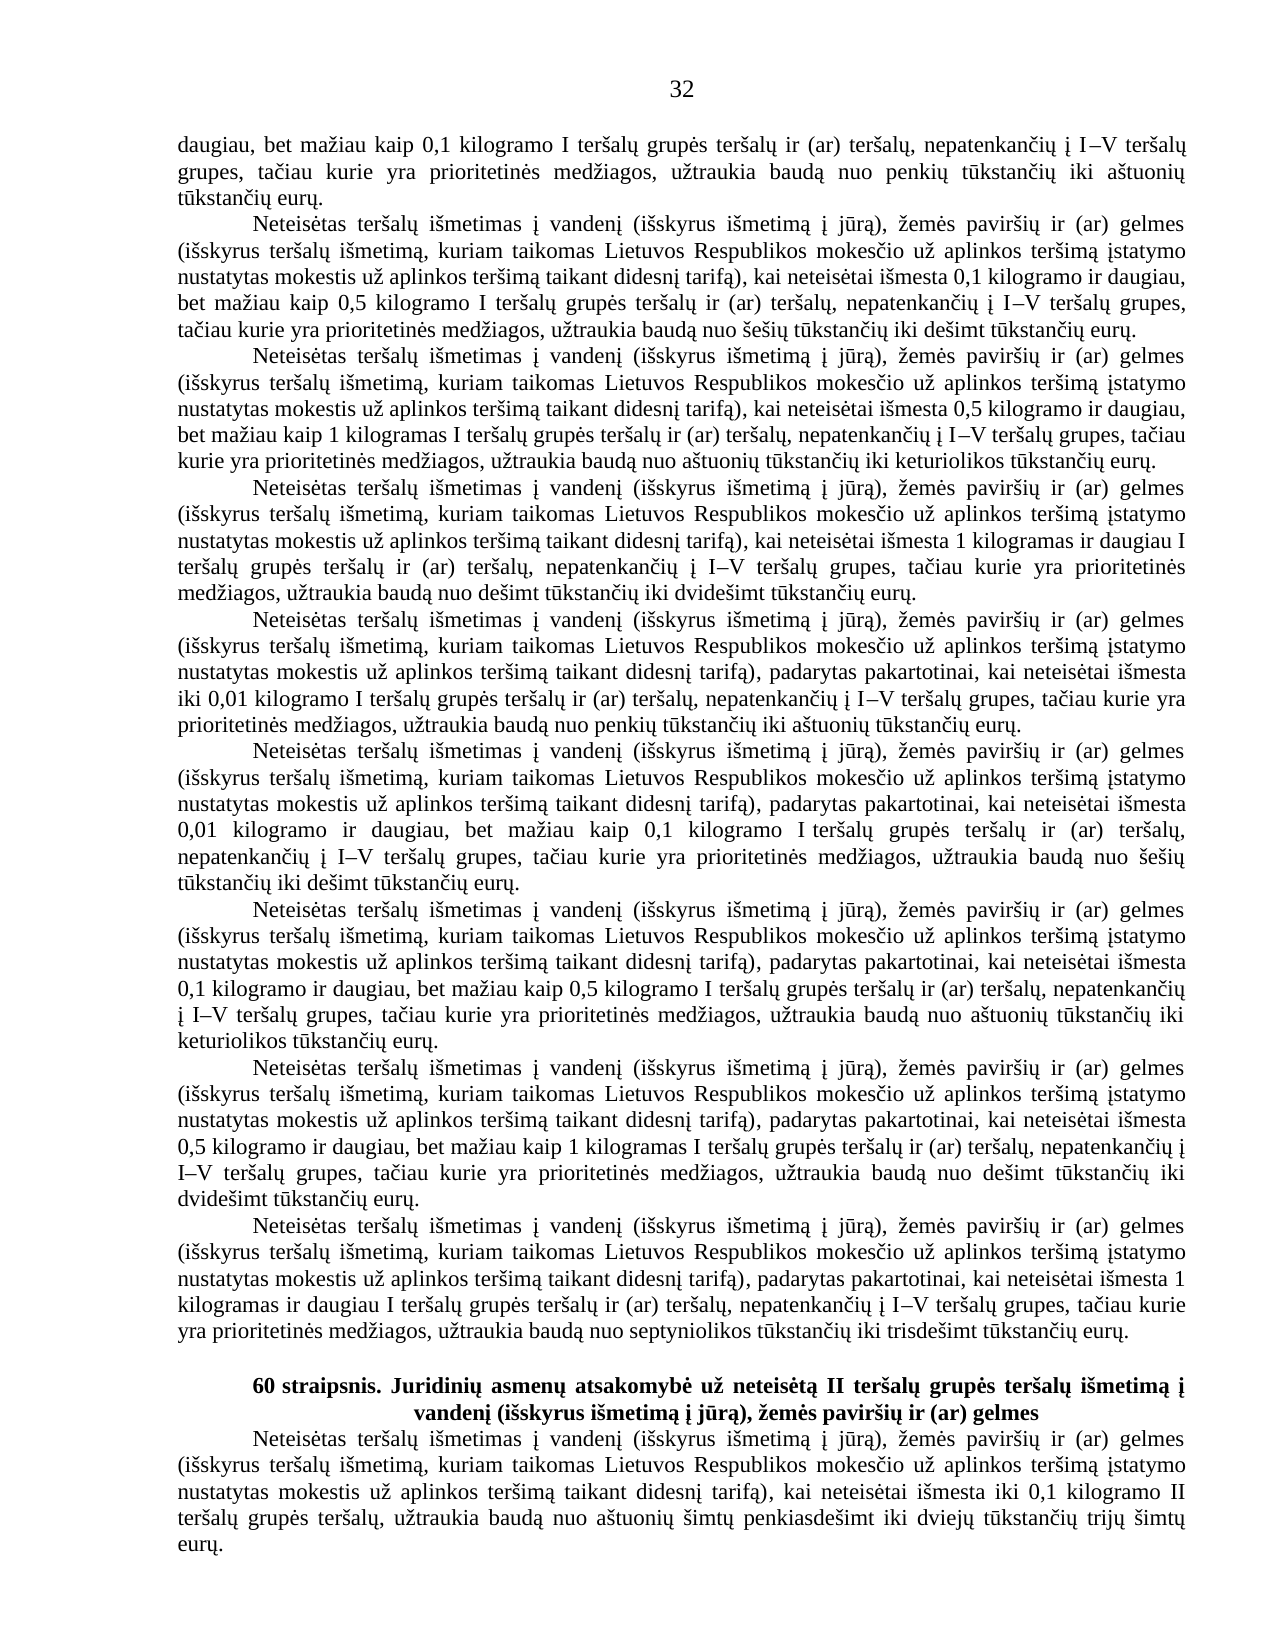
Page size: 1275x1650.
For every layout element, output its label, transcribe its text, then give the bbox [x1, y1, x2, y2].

text Neteisėtas teršalų išmetimas į vandenį (išskyrus išmetimą į jūrą), žemės paviršių ir (ar) gelmes (išskyrus teršalų išmetimą, kuriam taikomas Lietuvos Respublikos mokesčio už aplinkos teršimą įstatymo nustatytas mokestis už aplinkos teršimą taikant didesnį tarifą), kai neteisėtai išmesta 0,5 kilogramo ir daugiau, bet mažiau kaip 1 kilogramas I teršalų grupės teršalų ir (ar) teršalų, nepatenkančių į I–V teršalų grupes, tačiau kurie yra prioritetinės medžiagos, užtraukia baudą nuo aštuonių tūkstančių iki keturiolikos tūkstančių eurų. [177, 342, 1186, 474]
text Neteisėtas teršalų išmetimas į vandenį (išskyrus išmetimą į jūrą), žemės paviršių ir (ar) gelmes (išskyrus teršalų išmetimą, kuriam taikomas Lietuvos Respublikos mokesčio už aplinkos teršimą įstatymo nustatytas mokestis už aplinkos teršimą taikant didesnį tarifą), padarytas pakartotinai, kai neteisėtai išmesta 0,01 kilogramo ir daugiau, bet mažiau kaip 0,1 kilogramo I teršalų grupės teršalų ir (ar) teršalų, nepatenkančių į I–V teršalų grupes, tačiau kurie yra prioritetinės medžiagos, užtraukia baudą nuo šešių tūkstančių iki dešimt tūkstančių eurų. [177, 737, 1186, 896]
text Neteisėtas teršalų išmetimas į vandenį (išskyrus išmetimą į jūrą), žemės paviršių ir (ar) gelmes (išskyrus teršalų išmetimą, kuriam taikomas Lietuvos Respublikos mokesčio už aplinkos teršimą įstatymo nustatytas mokestis už aplinkos teršimą taikant didesnį tarifą), padarytas pakartotinai, kai neteisėtai išmesta iki 0,01 kilogramo I teršalų grupės teršalų ir (ar) teršalų, nepatenkančių į I–V teršalų grupes, tačiau kurie yra prioritetinės medžiagos, užtraukia baudą nuo penkių tūkstančių iki aštuonių tūkstančių eurų. [177, 606, 1186, 737]
text Neteisėtas teršalų išmetimas į vandenį (išskyrus išmetimą į jūrą), žemės paviršių ir (ar) gelmes (išskyrus teršalų išmetimą, kuriam taikomas Lietuvos Respublikos mokesčio už aplinkos teršimą įstatymo nustatytas mokestis už aplinkos teršimą taikant didesnį tarifą), kai neteisėtai išmesta iki 0,1 kilogramo II teršalų grupės teršalų, užtraukia baudą nuo aštuonių šimtų penkiasdešimt iki dviejų tūkstančių trijų šimtų eurų. [177, 1425, 1186, 1557]
text Neteisėtas teršalų išmetimas į vandenį (išskyrus išmetimą į jūrą), žemės paviršių ir (ar) gelmes (išskyrus teršalų išmetimą, kuriam taikomas Lietuvos Respublikos mokesčio už aplinkos teršimą įstatymo nustatytas mokestis už aplinkos teršimą taikant didesnį tarifą), padarytas pakartotinai, kai neteisėtai išmesta 0,5 kilogramo ir daugiau, bet mažiau kaip 1 kilogramas I teršalų grupės teršalų ir (ar) teršalų, nepatenkančių į I–V teršalų grupes, tačiau kurie yra prioritetinės medžiagos, užtraukia baudą nuo dešimt tūkstančių iki dvidešimt tūkstančių eurų. [177, 1054, 1186, 1212]
text Neteisėtas teršalų išmetimas į vandenį (išskyrus išmetimą į jūrą), žemės paviršių ir (ar) gelmes (išskyrus teršalų išmetimą, kuriam taikomas Lietuvos Respublikos mokesčio už aplinkos teršimą įstatymo nustatytas mokestis už aplinkos teršimą taikant didesnį tarifą), kai neteisėtai išmesta 1 kilogramas ir daugiau I teršalų grupės teršalų ir (ar) teršalų, nepatenkančių į I–V teršalų grupes, tačiau kurie yra prioritetinės medžiagos, užtraukia baudą nuo dešimt tūkstančių iki dvidešimt tūkstančių eurų. [177, 474, 1186, 606]
text daugiau, bet mažiau kaip 0,1 kilogramo I teršalų grupės teršalų ir (ar) teršalų, nepatenkančių į I–V teršalų grupes, tačiau kurie yra prioritetinės medžiagos, užtraukia baudą nuo penkių tūkstančių iki aštuonių tūkstančių eurų. [177, 131, 1186, 210]
text Neteisėtas teršalų išmetimas į vandenį (išskyrus išmetimą į jūrą), žemės paviršių ir (ar) gelmes (išskyrus teršalų išmetimą, kuriam taikomas Lietuvos Respublikos mokesčio už aplinkos teršimą įstatymo nustatytas mokestis už aplinkos teršimą taikant didesnį tarifą), padarytas pakartotinai, kai neteisėtai išmesta 0,1 kilogramo ir daugiau, bet mažiau kaip 0,5 kilogramo I teršalų grupės teršalų ir (ar) teršalų, nepatenkančių į I–V teršalų grupes, tačiau kurie yra prioritetinės medžiagos, užtraukia baudą nuo aštuonių tūkstančių iki keturiolikos tūkstančių eurų. [177, 896, 1186, 1054]
text Neteisėtas teršalų išmetimas į vandenį (išskyrus išmetimą į jūrą), žemės paviršių ir (ar) gelmes (išskyrus teršalų išmetimą, kuriam taikomas Lietuvos Respublikos mokesčio už aplinkos teršimą įstatymo nustatytas mokestis už aplinkos teršimą taikant didesnį tarifą), padarytas pakartotinai, kai neteisėtai išmesta 1 kilogramas ir daugiau I teršalų grupės teršalų ir (ar) teršalų, nepatenkančių į I–V teršalų grupes, tačiau kurie yra prioritetinės medžiagos, užtraukia baudą nuo septyniolikos tūkstančių iki trisdešimt tūkstančių eurų. [177, 1212, 1186, 1344]
text 60 straipsnis. Juridinių asmenų atsakomybė už neteisėtą II teršalų grupės teršalų išmetimą į vandenį (išskyrus išmetimą į jūrą), žemės paviršių ir (ar) gelmes [252, 1372, 1186, 1425]
text Neteisėtas teršalų išmetimas į vandenį (išskyrus išmetimą į jūrą), žemės paviršių ir (ar) gelmes (išskyrus teršalų išmetimą, kuriam taikomas Lietuvos Respublikos mokesčio už aplinkos teršimą įstatymo nustatytas mokestis už aplinkos teršimą taikant didesnį tarifą), kai neteisėtai išmesta 0,1 kilogramo ir daugiau, bet mažiau kaip 0,5 kilogramo I teršalų grupės teršalų ir (ar) teršalų, nepatenkančių į I–V teršalų grupes, tačiau kurie yra prioritetinės medžiagos, užtraukia baudą nuo šešių tūkstančių iki dešimt tūkstančių eurų. [177, 210, 1186, 342]
